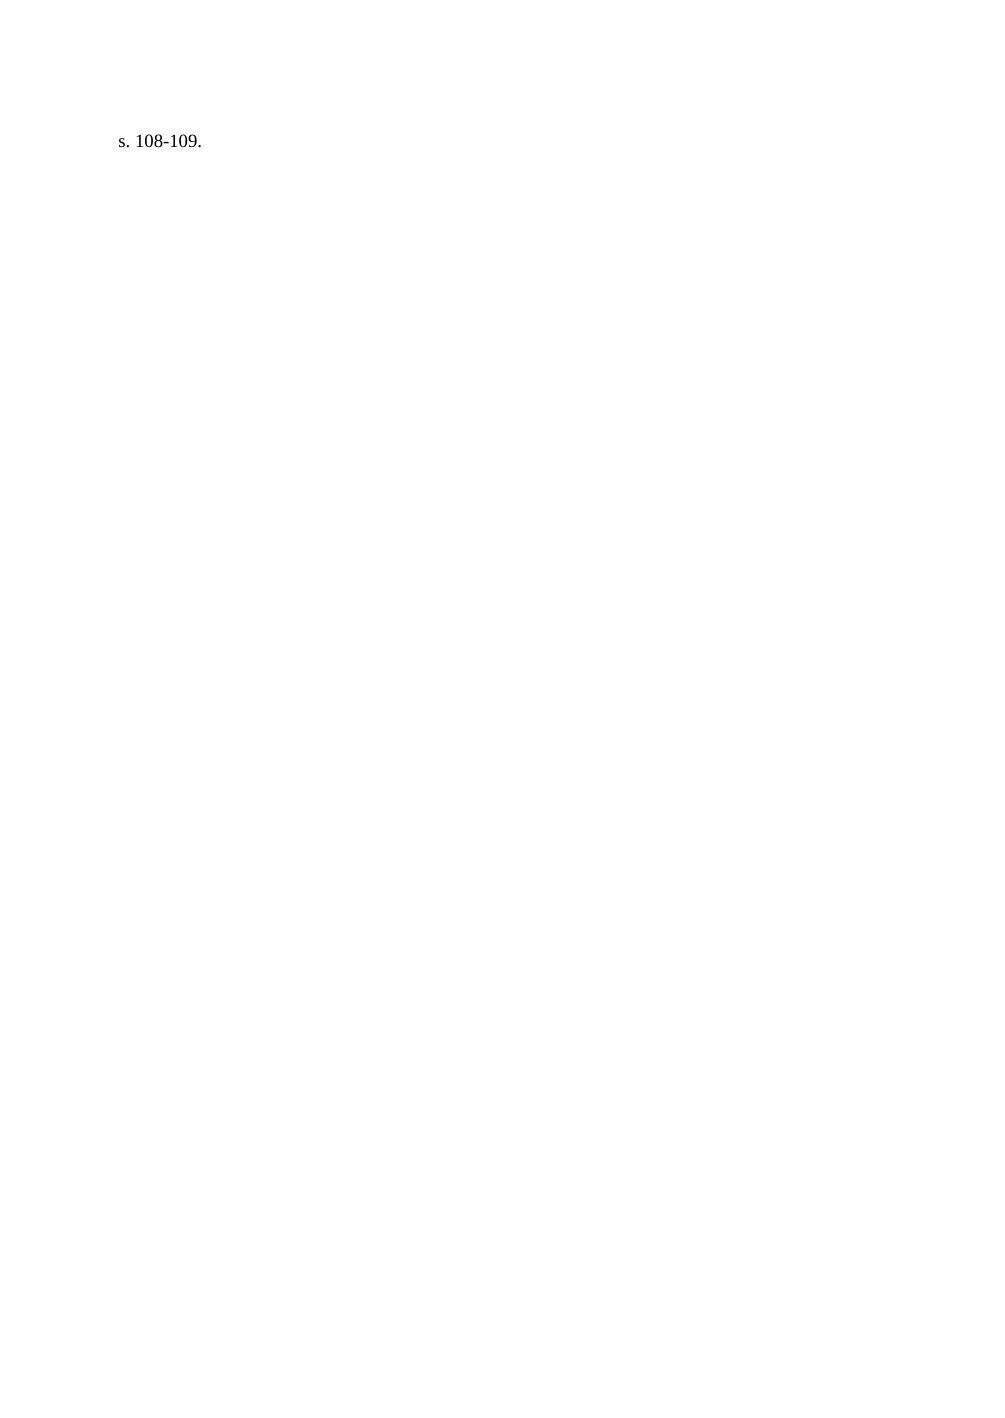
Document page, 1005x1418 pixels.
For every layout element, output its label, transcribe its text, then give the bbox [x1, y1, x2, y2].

text s. 108-109. [118, 133, 886, 152]
